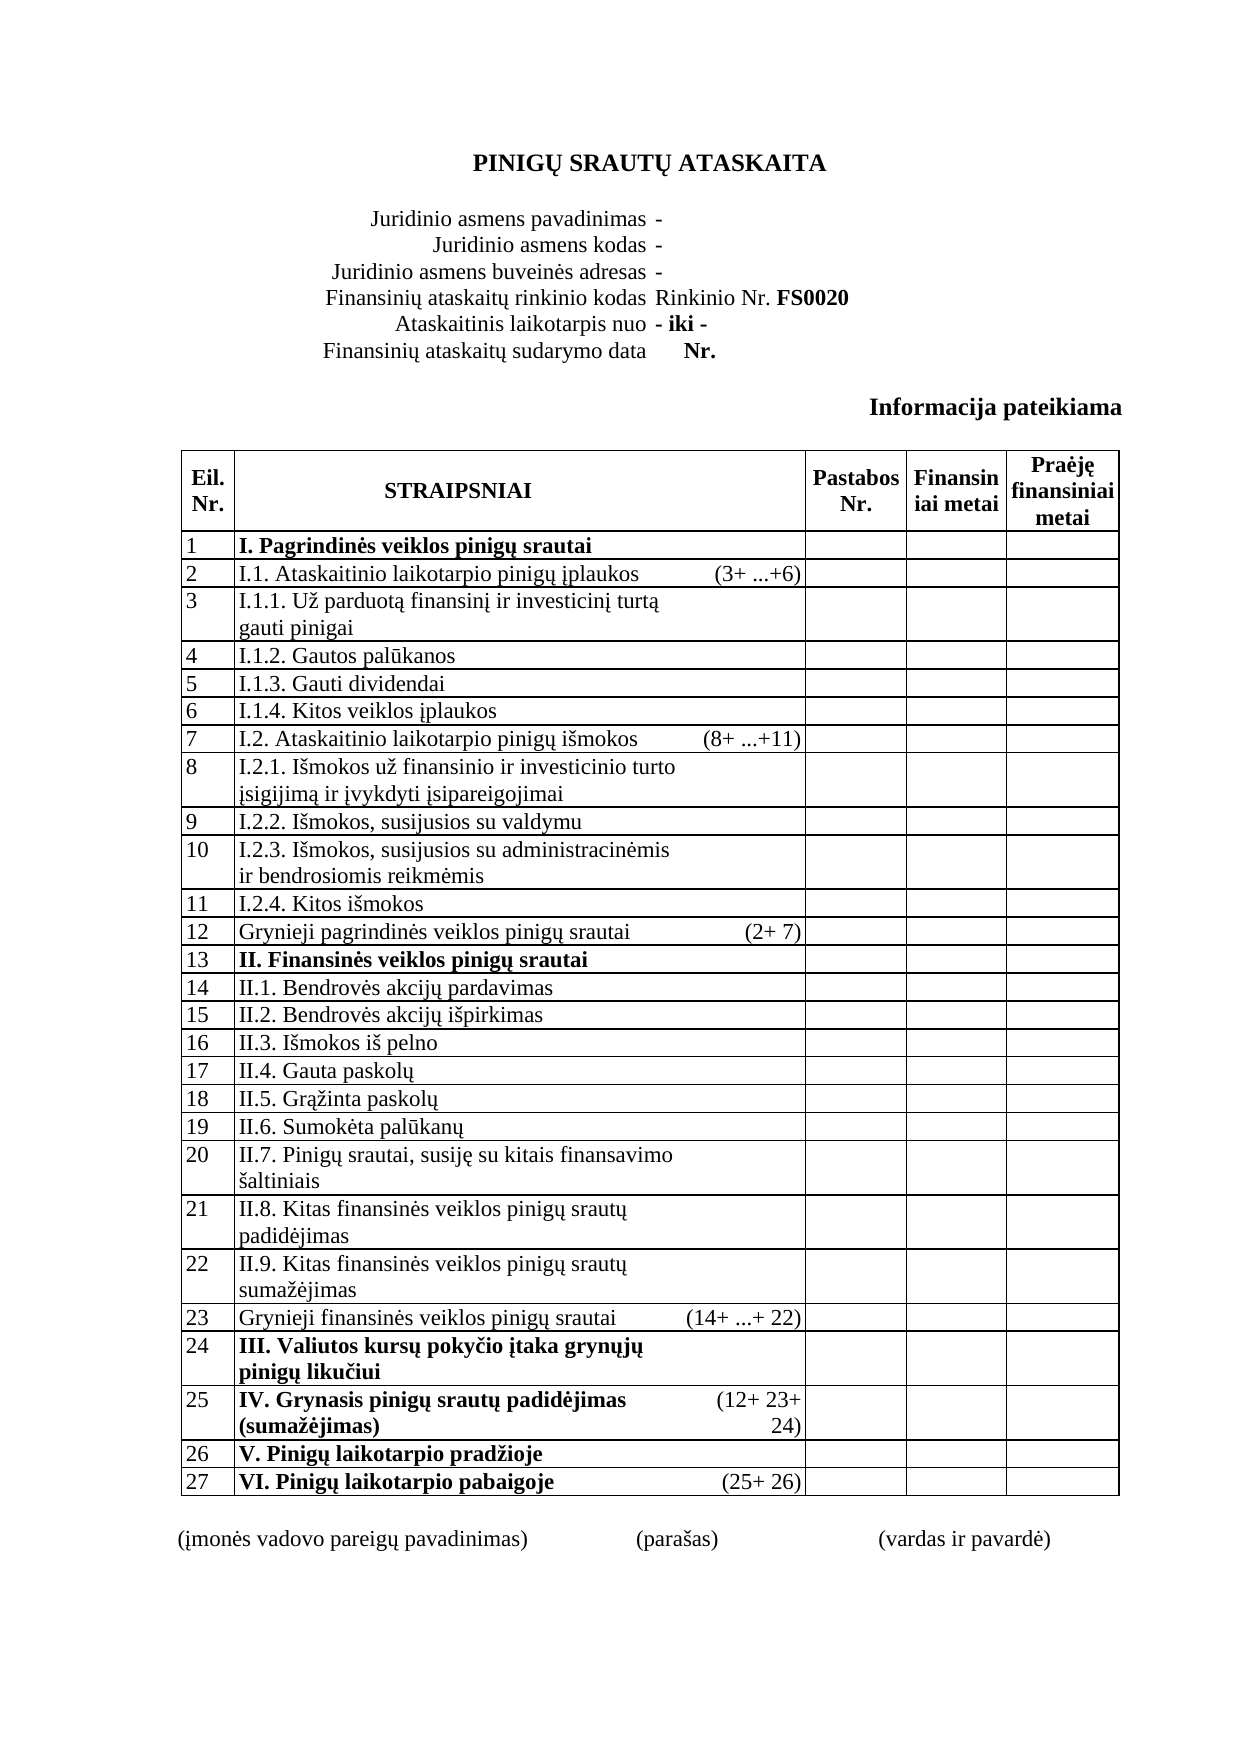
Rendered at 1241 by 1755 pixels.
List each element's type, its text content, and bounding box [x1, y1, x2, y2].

table_cell 2 [230, 560, 234, 586]
table_cell [801, 642, 805, 668]
table_cell 18 [182, 1085, 186, 1112]
table_cell [1007, 560, 1011, 586]
table_cell [1002, 642, 1006, 668]
table_cell [902, 1002, 906, 1028]
table_cell [681, 753, 805, 806]
table_cell [681, 1196, 805, 1248]
table_cell [907, 1113, 911, 1139]
table_cell 22 [182, 1250, 234, 1302]
table_cell [801, 1113, 805, 1139]
table_cell [806, 1250, 906, 1302]
table_cell [681, 698, 686, 724]
table_cell [907, 808, 911, 834]
table_cell [1007, 1250, 1118, 1302]
table_cell 12 [182, 918, 186, 944]
table_cell 14 [230, 974, 234, 1000]
table_header - [1116, 205, 1120, 231]
table_cell 17 [230, 1057, 234, 1084]
table_cell 23 [230, 1304, 234, 1330]
table_cell 3 [182, 588, 234, 640]
table_cell [806, 836, 906, 888]
table_cell [1002, 1468, 1006, 1495]
table_cell 21 [182, 1196, 234, 1248]
table_cell [1002, 532, 1006, 558]
table_cell 27 [230, 1468, 234, 1495]
table_cell (2+ 7) [681, 918, 686, 944]
table_cell [907, 1085, 911, 1112]
table_cell 18 [230, 1085, 234, 1112]
table_cell 13 [230, 946, 234, 972]
table_cell [681, 642, 686, 668]
table_cell 8 [182, 753, 234, 806]
table_cell [1002, 918, 1006, 944]
table_cell [681, 1057, 686, 1084]
table_cell 12 [230, 918, 234, 944]
table_cell [1002, 890, 1006, 916]
table_cell [902, 890, 906, 916]
table_cell 7 [230, 726, 234, 752]
table_cell [1002, 1113, 1006, 1139]
table_cell 5 [182, 670, 186, 696]
table_cell [1002, 1057, 1006, 1084]
table_cell Nr. [651, 337, 655, 363]
table_cell [1007, 890, 1011, 916]
table_cell [681, 1141, 805, 1194]
table_cell [902, 532, 906, 558]
table_cell [806, 1332, 906, 1384]
table_cell [907, 974, 911, 1000]
table_cell [1002, 726, 1006, 752]
table_cell [1007, 974, 1011, 1000]
table_cell [902, 726, 906, 752]
table_cell [902, 808, 906, 834]
table_cell [907, 698, 911, 724]
table_cell [1002, 1002, 1006, 1028]
table_cell [1007, 946, 1011, 972]
table_cell [681, 946, 686, 972]
table_cell 11 [230, 890, 234, 916]
table_cell [1007, 1196, 1118, 1248]
table_cell [801, 1057, 805, 1084]
table_cell [907, 1002, 911, 1028]
table_cell 25 [182, 1386, 234, 1439]
table_cell [1007, 1141, 1118, 1194]
table_cell 27 [182, 1468, 186, 1495]
text Informacija pateikiama [177, 392, 1122, 421]
table_cell Nr. [1116, 337, 1120, 363]
table_cell [907, 1304, 911, 1330]
table_cell 17 [182, 1057, 186, 1084]
table_cell [1007, 1030, 1011, 1056]
table_cell [907, 1386, 1006, 1439]
table_cell [1007, 918, 1011, 944]
table_cell [907, 670, 911, 696]
table_cell [1007, 753, 1118, 806]
table_cell [1007, 642, 1011, 668]
table_cell 13 [182, 946, 186, 972]
text (įmonės vadovo pareigų pavadinimas) (parašas) (vardas ir pavardė) [177, 1525, 1122, 1551]
table_cell [907, 1141, 1006, 1194]
table_cell [806, 1141, 906, 1194]
table_cell 11 [182, 890, 186, 916]
table_header - [651, 205, 655, 231]
table_cell 4 [230, 642, 234, 668]
table_cell [902, 946, 906, 972]
table_cell [907, 836, 1006, 888]
table_cell [907, 890, 911, 916]
table_cell [1002, 1030, 1006, 1056]
table_cell [1002, 1441, 1006, 1467]
table_cell [681, 1113, 686, 1139]
table_cell 7 [182, 726, 186, 752]
table_cell 16 [230, 1030, 234, 1056]
table_cell [1007, 1441, 1011, 1467]
table_cell [681, 588, 805, 640]
table_cell [801, 532, 805, 558]
table_cell [907, 1030, 911, 1056]
table_cell [902, 1085, 906, 1112]
table_cell [801, 670, 805, 696]
table_cell 9 [182, 808, 186, 834]
table_cell 20 [182, 1141, 234, 1194]
table_cell [1002, 670, 1006, 696]
table_cell [907, 726, 911, 752]
table_cell [1007, 670, 1011, 696]
table_cell [907, 1441, 911, 1467]
table_cell [907, 918, 911, 944]
table_cell [681, 1250, 805, 1302]
table_cell [1007, 1386, 1118, 1439]
table_cell [907, 1468, 911, 1495]
table_cell [1007, 836, 1118, 888]
table_header Eil. Nr. [182, 451, 234, 530]
table_cell [907, 532, 911, 558]
table_cell [801, 890, 805, 916]
table_cell [902, 560, 906, 586]
table_cell [1002, 974, 1006, 1000]
table_cell [902, 642, 906, 668]
table_cell 1 [182, 532, 186, 558]
table_cell [907, 1196, 1006, 1248]
table_cell [801, 946, 805, 972]
table_header [681, 451, 805, 530]
table_cell 19 [230, 1113, 234, 1139]
table_cell [801, 1002, 805, 1028]
table_cell [801, 974, 805, 1000]
table_cell 15 [182, 1002, 186, 1028]
table_cell [681, 890, 686, 916]
table_header Pastabos Nr. [806, 451, 906, 530]
table_cell [1002, 1304, 1006, 1330]
table_cell [1007, 588, 1118, 640]
table_cell [902, 1113, 906, 1139]
table_cell 15 [230, 1002, 234, 1028]
table_cell 10 [182, 836, 234, 888]
table_cell [806, 588, 906, 640]
table_cell [1007, 698, 1011, 724]
table_cell [681, 808, 686, 834]
table_cell [1002, 946, 1006, 972]
table_cell [902, 974, 906, 1000]
table_cell [806, 1196, 906, 1248]
table_cell [907, 1250, 1006, 1302]
table_cell [806, 753, 906, 806]
table_cell [801, 1441, 805, 1467]
table_cell [1007, 1113, 1011, 1139]
table_cell [1007, 1085, 1011, 1112]
table_cell [907, 1332, 1006, 1384]
table_cell [681, 1085, 686, 1112]
table_cell 16 [182, 1030, 186, 1056]
table_cell 23 [182, 1304, 186, 1330]
table_cell [1002, 698, 1006, 724]
table_cell 26 [182, 1441, 186, 1467]
table_cell [902, 1441, 906, 1467]
table_cell [681, 1441, 686, 1467]
table_cell [902, 1304, 906, 1330]
table_cell [907, 946, 911, 972]
table_cell [1007, 1304, 1011, 1330]
table_cell [1007, 532, 1011, 558]
table_cell [907, 642, 911, 668]
text PINIGŲ SRAUTŲ ATASKAITA [177, 148, 1122, 176]
table_cell [907, 588, 1006, 640]
table_cell 6 [182, 698, 186, 724]
table_cell [801, 1085, 805, 1112]
table_cell [907, 1057, 911, 1084]
table_cell 26 [230, 1441, 234, 1467]
table_cell [1002, 1085, 1006, 1112]
table_cell 1 [230, 532, 234, 558]
table_header Finansiniai metai [907, 451, 1006, 530]
table_cell 9 [230, 808, 234, 834]
table_cell 14 [182, 974, 186, 1000]
table_cell [1007, 1468, 1011, 1495]
table_cell [902, 670, 906, 696]
table_cell [681, 1002, 686, 1028]
table_cell [1007, 1057, 1011, 1084]
table_cell [681, 836, 805, 888]
table_cell 24 [182, 1332, 234, 1384]
table_cell [1007, 808, 1011, 834]
table_cell 6 [230, 698, 234, 724]
table_cell [1002, 808, 1006, 834]
table_cell [801, 808, 805, 834]
table_header STRAIPSNIAI [235, 451, 681, 530]
table_cell [681, 1030, 686, 1056]
table_cell 19 [182, 1113, 186, 1139]
table_cell - [1116, 258, 1120, 284]
table_cell [801, 698, 805, 724]
table_cell [902, 1057, 906, 1084]
table_cell [902, 1030, 906, 1056]
table_cell [681, 532, 686, 558]
table_cell [907, 753, 1006, 806]
table_cell [907, 560, 911, 586]
table_cell 4 [182, 642, 186, 668]
table_cell [902, 918, 906, 944]
table_cell [902, 698, 906, 724]
table_cell [806, 1386, 906, 1439]
table_cell (12+ 23+ 24) [681, 1386, 686, 1439]
table_cell [902, 1468, 906, 1495]
table_cell [1007, 1332, 1118, 1384]
table_cell [801, 1030, 805, 1056]
table_cell [681, 670, 686, 696]
table_cell [1007, 726, 1011, 752]
table_cell [1002, 560, 1006, 586]
table_cell - [651, 231, 655, 258]
table_cell [681, 974, 686, 1000]
table_cell [681, 1332, 805, 1384]
table_cell - [1116, 231, 1120, 258]
table_cell 5 [230, 670, 234, 696]
table_cell [1007, 1002, 1011, 1028]
table_cell 2 [182, 560, 186, 586]
table_cell - [651, 258, 655, 284]
